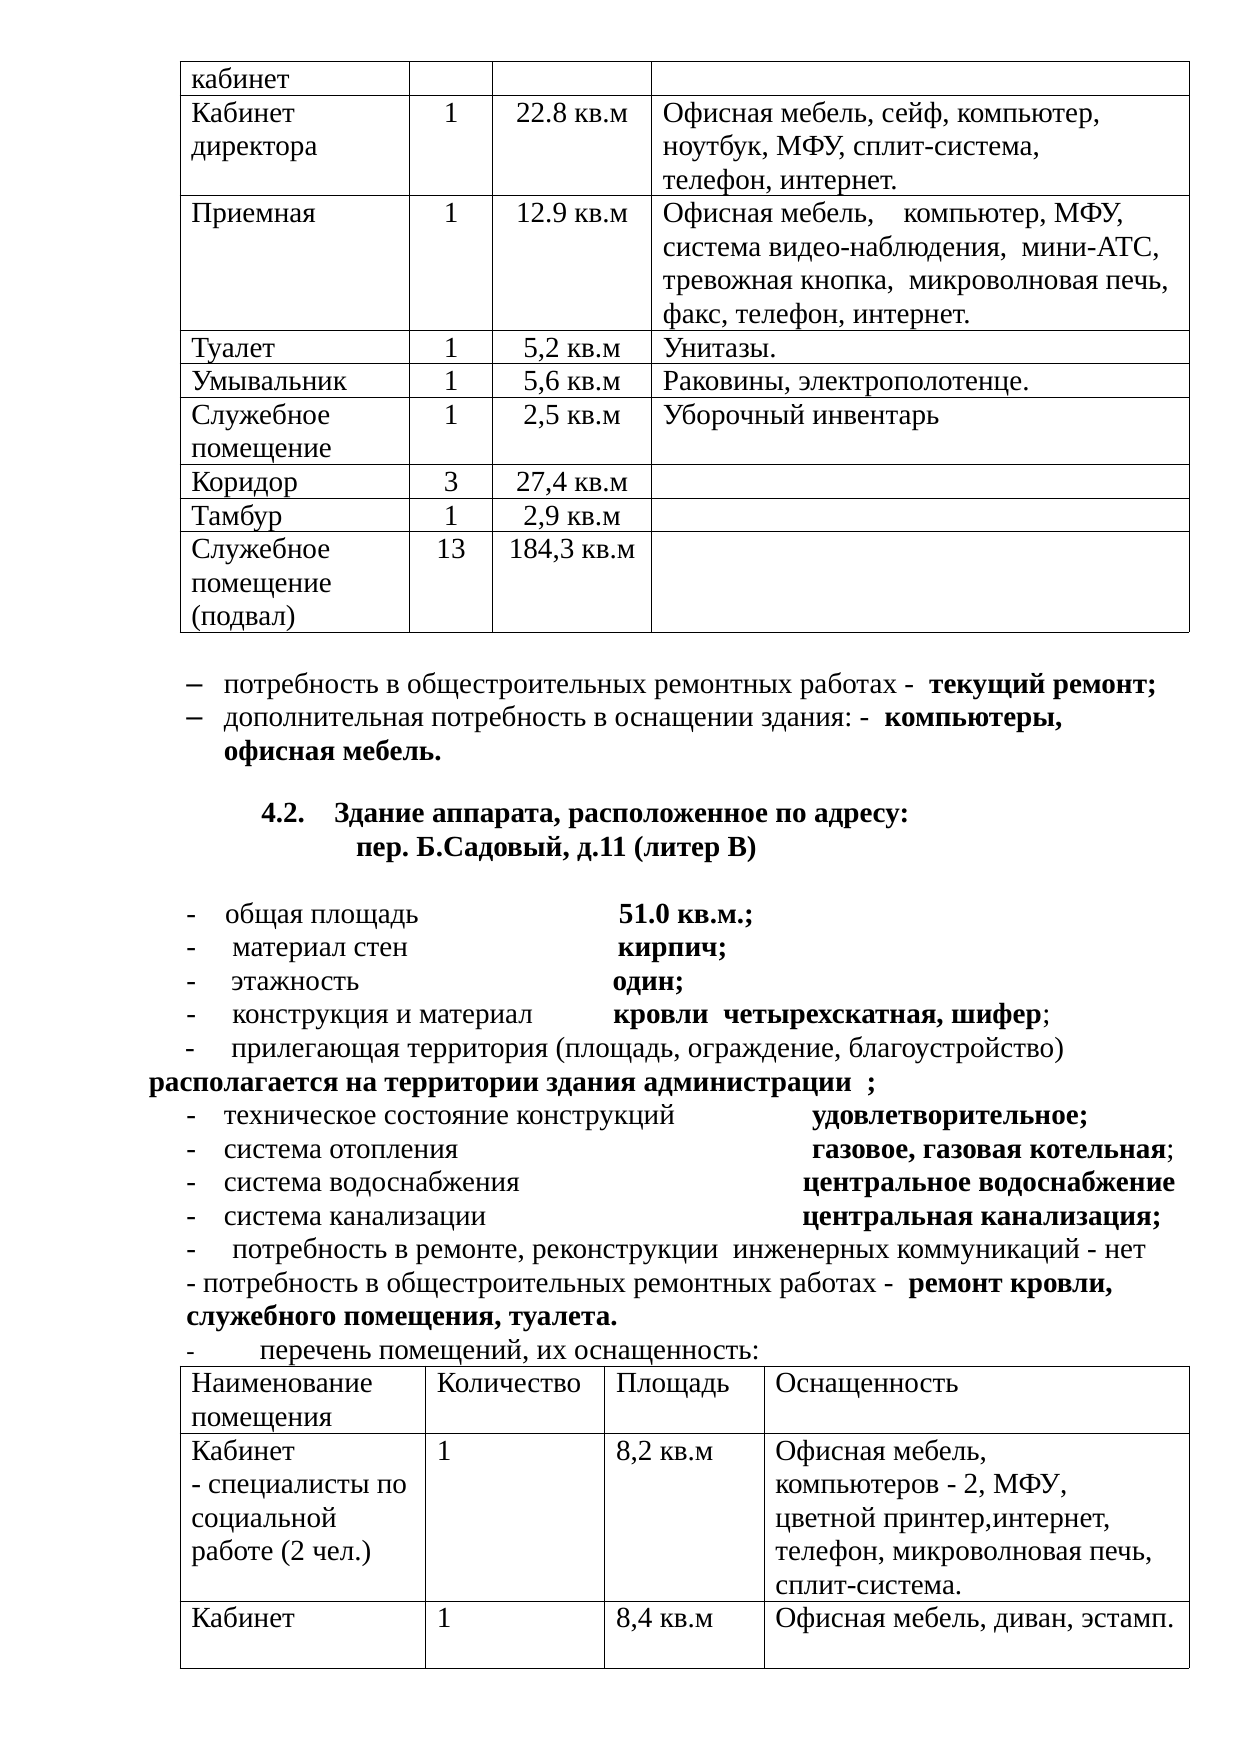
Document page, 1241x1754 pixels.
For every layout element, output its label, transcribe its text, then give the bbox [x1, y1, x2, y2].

table_cell Туалет [181, 331, 409, 363]
table_cell 27,4 кв.м [493, 465, 651, 498]
table_cell Кабинет директора [181, 96, 409, 195]
table_cell Офисная мебель, сейф, компьютер, ноутбук, МФУ, сплит-система, телефон, интернет. [652, 96, 1189, 195]
text - техническое состояние конструкций удовлетворительное; [186, 1097, 1177, 1131]
table_cell Офисная мебель, компьютер, МФУ, система видео-наблюдения, мини-АТС, тревожная кнопка, микроволновая печь, факс, телефон, интернет. [652, 196, 1189, 329]
table_cell [652, 532, 1189, 632]
table_cell 12.9 кв.м [493, 196, 651, 329]
text - система водоснабжения центральное водоснабжение [186, 1164, 1177, 1198]
list - потребность в общестроительных ремонтных работах - ремонт кровли, служебного помещения, туалета. [186, 1265, 1177, 1332]
table_header Оснащенность [765, 1367, 1189, 1433]
table_cell 2,9 кв.м [493, 499, 651, 531]
list пер. Б.Садовый, д.11 (литер В) [223, 829, 1177, 862]
table_cell Уборочный инвентарь [652, 398, 1189, 464]
text - общая площадь 51.0 кв.м.; [186, 896, 1177, 929]
table_cell [410, 62, 492, 94]
table_cell Офисная мебель, диван, эстамп. [765, 1602, 1189, 1668]
text - потребность в ремонте, реконструкции инженерных коммуникаций - нет [186, 1231, 1177, 1265]
table_cell 1 [410, 96, 492, 195]
table_header Площадь [605, 1367, 764, 1433]
table_cell Служебное помещение (подвал) [181, 532, 409, 632]
list 4.2. Здание аппарата, расположенное по адресу: [223, 795, 1177, 829]
text - система отопления газовое, газовая котельная; [186, 1131, 1177, 1164]
table_cell 3 [410, 465, 492, 498]
table_cell [652, 62, 1189, 94]
table_cell 1 [410, 331, 492, 363]
table_cell Служебное помещение [181, 398, 409, 464]
table_cell 8,2 кв.м [605, 1434, 764, 1601]
table_cell 8,4 кв.м [605, 1602, 764, 1668]
text - перечень помещений, их оснащенность: [186, 1332, 1177, 1366]
table_cell 1 [410, 499, 492, 531]
table_cell Кабинет - специалисты по социальной работе (2 чел.) [181, 1434, 425, 1601]
table_cell 1 [410, 364, 492, 397]
table_cell Офисная мебель, компьютеров - 2, МФУ, цветной принтер,интернет, телефон, микроволновая печь, сплит-система. [765, 1434, 1189, 1601]
table_cell Унитазы. [652, 331, 1189, 363]
table_cell 5,6 кв.м [493, 364, 651, 397]
table_cell [652, 499, 1189, 531]
text - система канализации центральная канализация; [186, 1198, 1177, 1231]
table_cell [652, 465, 1189, 498]
table_header Количество [426, 1367, 604, 1433]
list дополнительная потребность в оснащении здания: - компьютеры, офисная мебель. [186, 699, 1177, 767]
text - конструкция и материал кровли четырехскатная, шифер; [186, 997, 1177, 1030]
table_cell 1 [426, 1434, 604, 1601]
text - материал стен кирпич; [148, 929, 1177, 963]
table_cell 22.8 кв.м [493, 96, 651, 195]
list потребность в общестроительных ремонтных работах - текущий ремонт; [186, 666, 1177, 699]
table_cell Кабинет [181, 1602, 425, 1668]
table_cell 1 [410, 196, 492, 329]
table_cell Приемная [181, 196, 409, 329]
text - этажность один; [186, 963, 1177, 997]
table_cell кабинет [181, 62, 409, 94]
table_cell [493, 62, 651, 94]
table_cell 5,2 кв.м [493, 331, 651, 363]
table_cell 1 [426, 1602, 604, 1668]
table_cell Раковины, электрополотенце. [652, 364, 1189, 397]
table_cell 13 [410, 532, 492, 632]
table_header Наименование помещения [181, 1367, 425, 1433]
table_cell 184,3 кв.м [493, 532, 651, 632]
table_cell Умывальник [181, 364, 409, 397]
table_cell Коридор [181, 465, 409, 498]
table_cell 1 [410, 398, 492, 464]
table_cell 2,5 кв.м [493, 398, 651, 464]
table_cell Тамбур [181, 499, 409, 531]
text - прилегающая территория (площадь, ограждение, благоустройство) располагается на территории здания администрации ; [148, 1030, 1177, 1097]
